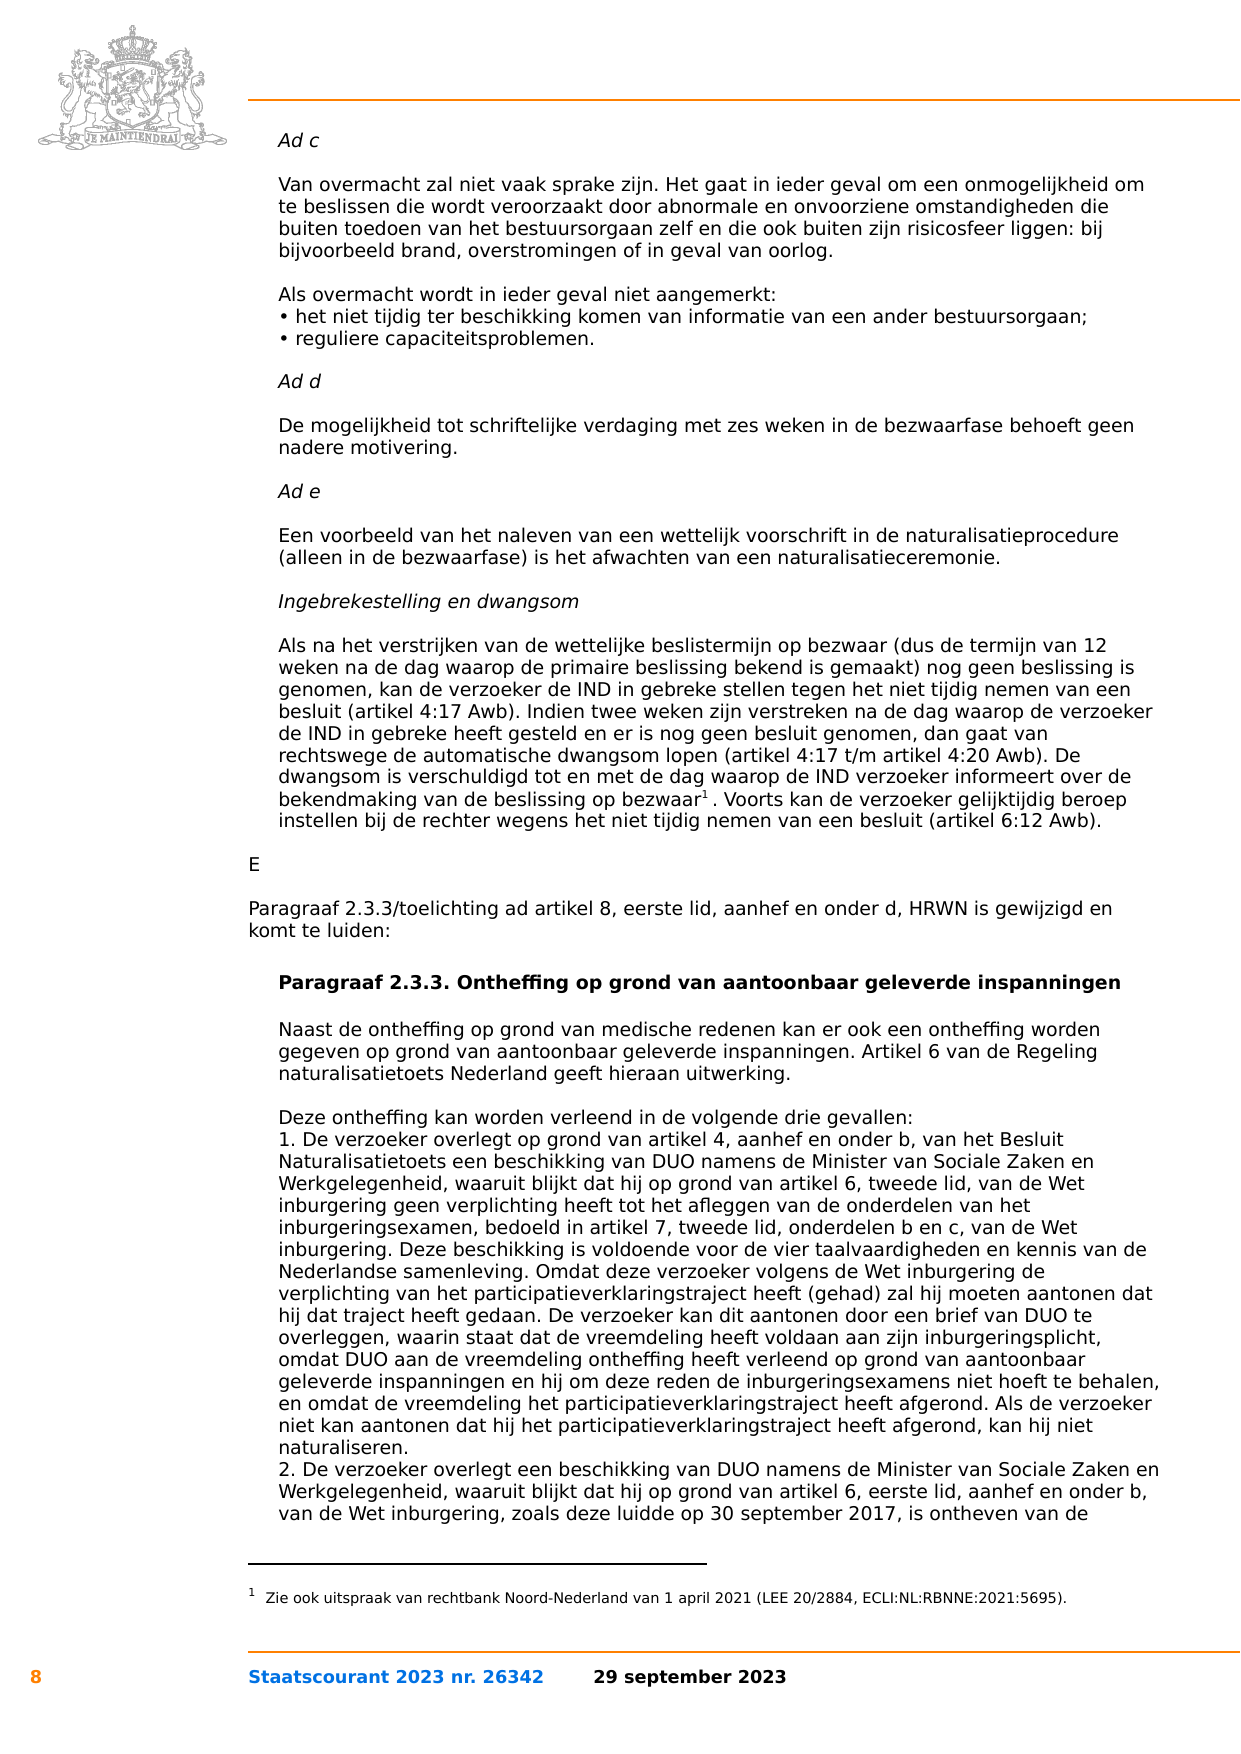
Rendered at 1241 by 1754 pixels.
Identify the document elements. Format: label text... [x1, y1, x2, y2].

text Van overmacht zal niet vaak sprake zijn. Het gaat in ieder geval om een onmogelijkheid om te beslissen die wordt veroorzaakt door abnormale en onvoorziene omstandigheden die buiten toedoen van het bestuursorgaan zelf en die ook buiten zijn risicosfeer liggen: bij bijvoorbeeld brand, overstromingen of in geval van oorlog. [278, 174, 1163, 262]
text De mogelijkheid tot schriftelijke verdaging met zes weken in de bezwaarfase behoeft geen nadere motivering. [278, 415, 1163, 459]
subtitle Ad e [278, 481, 1163, 503]
subtitle Ad c [278, 130, 1163, 152]
text Als na het verstrijken van de wettelijke beslistermijn op bezwaar (dus de termijn van 12 weken na de dag waarop de primaire beslissing bekend is gemaakt) nog geen beslissing is genomen, kan de verzoeker de IND in gebreke stellen tegen het niet tijdig nemen van een besluit (artikel 4:17 Awb). Indien twee weken zijn verstreken na de dag waarop de verzoeker de IND in gebreke heeft gesteld en er is nog geen besluit genomen, dan gaat van rechtswege de automatische dwangsom lopen (artikel 4:17 t/m artikel 4:20 Awb). De dwangsom is verschuldigd tot en met de dag waarop de IND verzoeker informeert over de bekendmaking van de beslissing op bezwaar. Voorts kan de verzoeker gelijktijdig beroep instellen bij de rechter wegens het niet tijdig nemen van een besluit (artikel 6:12 Awb). [278, 634, 1163, 832]
text Paragraaf 2.3.3/toelichting ad artikel 8, eerste lid, aanhef en onder d, HRWN is gewijzigd en komt te luiden: [248, 898, 1163, 942]
text • reguliere capaciteitsproblemen. [278, 327, 1163, 349]
text E [248, 854, 1163, 876]
picture [38, 25, 227, 150]
text Naast de ontheffing op grond van medische redenen kan er ook een ontheffing worden gegeven op grond van aantoonbaar geleverde inspanningen. Artikel 6 van de Regeling naturalisatietoets Nederland geeft hieraan uitwerking. [278, 1019, 1163, 1085]
text 2. De verzoeker overlegt een beschikking van DUO namens de Minister van Sociale Zaken en Werkgelegenheid, waaruit blijkt dat hij op grond van artikel 6, eerste lid, aanhef en onder b, van de Wet inburgering, zoals deze luidde op 30 september 2017, is ontheven van de [278, 1458, 1163, 1524]
text 1. De verzoeker overlegt op grond van artikel 4, aanhef en onder b, van het Besluit Naturalisatietoets een beschikking van DUO namens de Minister van Sociale Zaken en Werkgelegenheid, waaruit blijkt dat hij op grond van artikel 6, tweede lid, van de Wet inburgering geen verplichting heeft tot het afleggen van de onderdelen van het inburgeringsexamen, bedoeld in artikel 7, tweede lid, onderdelen b en c, van de Wet inburgering. Deze beschikking is voldoende voor de vier taalvaardigheden en kennis van de Nederlandse samenleving. Omdat deze verzoeker volgens de Wet inburgering de verplichting van het participatieverklaringstraject heeft (gehad) zal hij moeten aantonen dat hij dat traject heeft gedaan. De verzoeker kan dit aantonen door een brief van DUO te overleggen, waarin staat dat de vreemdeling heeft voldaan aan zijn inburgeringsplicht, omdat DUO aan de vreemdeling ontheffing heeft verleend op grond van aantoonbaar geleverde inspanningen en hij om deze reden de inburgeringsexamens niet hoeft te behalen, en omdat de vreemdeling het participatieverklaringstraject heeft afgerond. Als de verzoeker niet kan aantonen dat hij het participatieverklaringstraject heeft afgerond, kan hij niet naturaliseren. [278, 1129, 1163, 1458]
text • het niet tijdig ter beschikking komen van informatie van een ander bestuursorgaan; [278, 306, 1163, 327]
text Zie ook uitspraak van rechtbank Noord-Nederland van 1 april 2021 (LEE 20/2884, ECLI:NL:RBNNE:2021:5695). [248, 1586, 1163, 1608]
text Deze ontheffing kan worden verleend in de volgende drie gevallen: [278, 1107, 1163, 1129]
subtitle Paragraaf 2.3.3. Ontheffing op grond van aantoonbaar geleverde inspanningen [278, 972, 1163, 994]
subtitle Ingebrekestelling en dwangsom [278, 591, 1163, 613]
subtitle Ad d [278, 371, 1163, 393]
text Een voorbeeld van het naleven van een wettelijk voorschrift in de naturalisatieprocedure (alleen in de bezwaarfase) is het afwachten van een naturalisatieceremonie. [278, 525, 1163, 569]
text Als overmacht wordt in ieder geval niet aangemerkt: [278, 283, 1163, 306]
